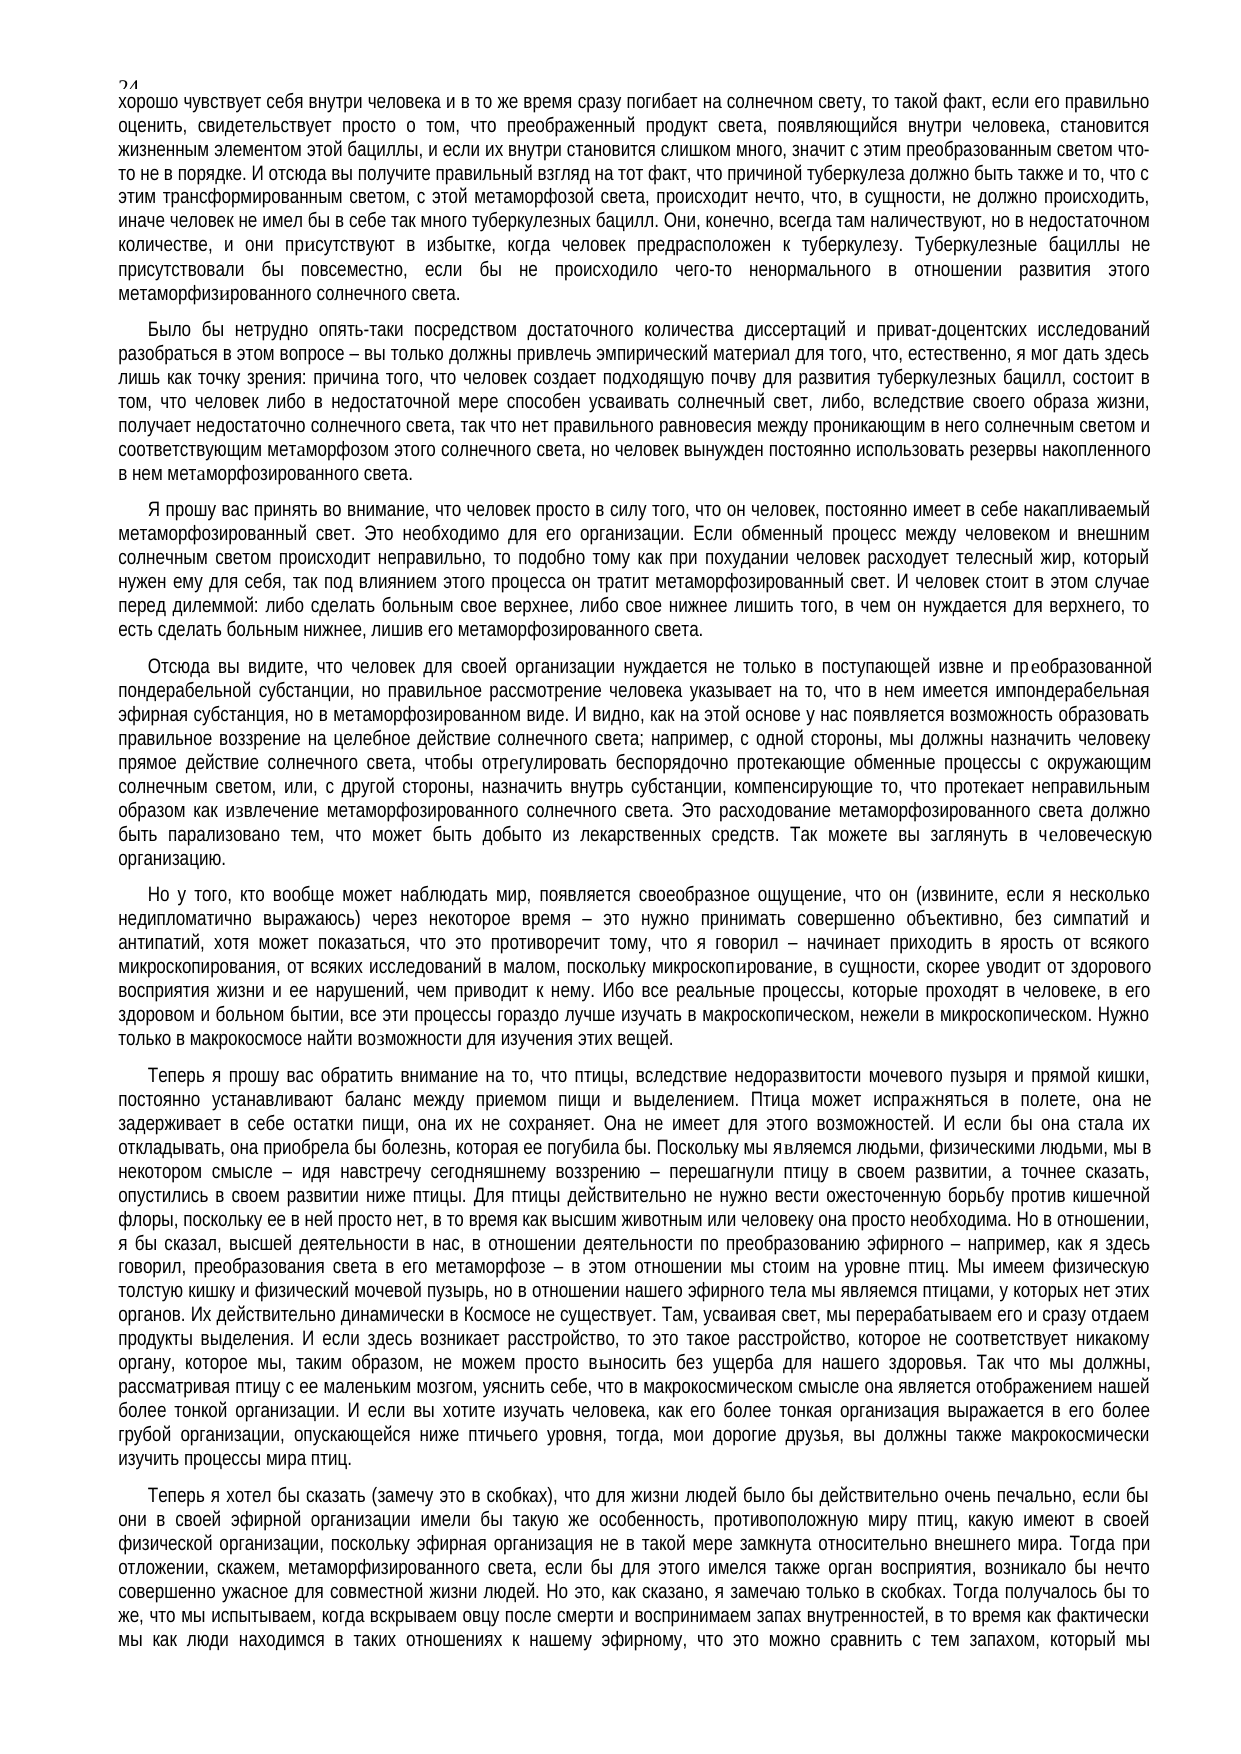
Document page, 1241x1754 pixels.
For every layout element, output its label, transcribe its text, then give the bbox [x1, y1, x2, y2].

text Я прошу вас принять во внимание, что человек просто в силу того, что он человек, постоянно имеет в себе накапливаемый метаморфозированный свет. Это необходимо для его организации. Если обменный процесс между человеком и внешним солнечным светом происходит неправильно, то подобно тому как при похудании человек расходует телесный жир, который нужен ему для себя, так под влиянием этого процесса он тратит метаморфозированный свет. И человек стоит в этом случае перед дилеммой: либо сделать больным свое верхнее, либо свое нижнее лишить того, в чем он нуждается для верхнего, то есть сделать больным нижнее, лишив его метаморфозированного света. [118, 497, 1152, 641]
text Но у того, кто вообще может наблюдать мир, появляется своеобразное ощущение, что он (извините, если я несколько недипломатично выражаюсь) через некоторое время – это нужно принимать совершенно объективно, без симпатий и антипатий, хотя может показаться, что это противоречит тому, что я говорил – начинает приходить в ярость от всякого микроскопирования, от всяких исследований в малом, поскольку микроскопирование, в сущности, скорее уводит от здорового восприятия жизни и ее нарушений, чем приводит к нему. Ибо все реальные процессы, которые проходят в человеке, в его здоровом и больном бытии, все эти процессы гораздо лучше изучать в макроскопическом, нежели в микроскопическом. Нужно только в макрокосмосе найти возможности для изучения этих вещей. [118, 882, 1152, 1050]
text хорошо чувствует себя внутри человека и в то же время сразу погибает на солнечном свету, то такой факт, если его правильно оценить, свидетельствует просто о том, что преображенный продукт света, появляющийся внутри человека, становится жизненным элементом этой бациллы, и если их внутри становится слишком много, значит с этим преобразованным светом что-то не в порядке. И отсюда вы получите правильный взгляд на тот факт, что причиной туберкулеза должно быть также и то, что с этим трансформированным светом, с этой метаморфозой света, происходит нечто, что, в сущности, не должно происходить, иначе человек не имел бы в себе так много туберкулезных бацилл. Они, конечно, всегда там наличествуют, но в недостаточном количестве, и они присутствуют в избытке, когда человек предрасположен к туберкулезу. Туберкулезные бациллы не присутствовали бы повсеместно, если бы не происходило чего-то ненормального в отношении развития этого метаморфизированного солнечного света. [118, 89, 1152, 304]
text Теперь я хотел бы сказать (замечу это в скобках), что для жизни людей было бы действительно очень печально, если бы они в своей эфирной организации имели бы такую же особенность, противоположную миру птиц, какую имеют в своей физической организации, поскольку эфирная организация не в такой мере замкнута относительно внешнего мира. Тогда при отложении, скажем, метаморфизированного света, если бы для этого имелся также орган восприятия, возникало бы нечто совершенно ужасное для совместной жизни людей. Но это, как сказано, я замечаю только в скобках. Тогда получалось бы то же, что мы испытываем, когда вскрываем овцу после смерти и воспринимаем запах внутренностей, в то время как фактически мы как люди находимся в таких отношениях к нашему эфирному, что это можно сравнить с тем запахом, который мы [118, 1483, 1152, 1650]
text Теперь я прошу вас обратить внимание на то, что птицы, вследствие недоразвитости мочевого пузыря и прямой кишки, постоянно устанавливают баланс между приемом пищи и выделением. Птица может испражняться в полете, она не задерживает в себе остатки пищи, она их не сохраняет. Она не имеет для этого возможностей. И если бы она стала их откладывать, она приобрела бы болезнь, которая ее погубила бы. Поскольку мы являемся людьми, физическими людьми, мы в некотором смысле – идя навстречу сегодняшнему воззрению – перешагнули птицу в своем развитии, а точнее сказать, опустились в своем развитии ниже птицы. Для птицы действительно не нужно вести ожесточенную борьбу против кишечной флоры, поскольку ее в ней просто нет, в то время как высшим животным или человеку она просто необходима. Но в отношении, я бы сказал, высшей деятельности в нас, в отношении деятельности по преобразованию эфирного – например, как я здесь говорил, преобразования света в его метаморфозе – в этом отношении мы стоим на уровне птиц. Мы имеем физическую толстую кишку и физический мочевой пузырь, но в отношении нашего эфирного тела мы являемся птицами, у которых нет этих органов. Их действительно динамически в Космосе не существует. Там, усваивая свет, мы перерабатываем его и сразу отдаем продукты выделения. И если здесь возникает расстройство, то это такое расстройство, которое не соответствует никакому органу, которое мы, таким образом, не можем просто выносить без ущерба для нашего здоровья. Так что мы должны, рассматривая птицу с ее маленьким мозгом, уяснить себе, что в макрокосмическом смысле она является отображением нашей более тонкой организации. И если вы хотите изучать человека, как его более тонкая организация выражается в его более грубой организации, опускающейся ниже птичьего уровня, тогда, мои дорогие друзья, вы должны также макрокосмически изучить процессы мира птиц. [118, 1063, 1152, 1470]
text Было бы нетрудно опять-таки посредством достаточного количества диссертаций и приват-доцентских исследований разобраться в этом вопросе – вы только должны привлечь эмпирический материал для того, что, естественно, я мог дать здесь лишь как точку зрения: причина того, что человек создает подходящую почву для развития туберкулезных бацилл, состоит в том, что человек либо в недостаточной мере способен усваивать солнечный свет, либо, вследствие своего образа жизни, получает недостаточно солнечного света, так что нет правильного равновесия между проникающим в него солнечным светом и соответствующим метаморфозом этого солнечного света, но человек вынужден постоянно использовать резервы накопленного в нем метаморфозированного света. [118, 317, 1152, 485]
text Отсюда вы видите, что человек для своей организации нуждается не только в поступающей извне и преобразованной пондерабельной субстанции, но правильное рассмотрение человека указывает на то, что в нем имеется импондерабельная эфирная субстанция, но в метаморфозированном виде. И видно, как на этой основе у нас появляется возможность образовать правильное воззрение на целебное действие солнечного света; например, с одной стороны, мы должны назначить человеку прямое действие солнечного света, чтобы отрегулировать беспорядочно протекающие обменные процессы с окружающим солнечным светом, или, с другой стороны, назначить внутрь субстанции, компенсирующие то, что протекает неправильным образом как извлечение метаморфозированного солнечного света. Это расходование метаморфозированного света должно быть парализовано тем, что может быть добыто из лекарственных средств. Так можете вы заглянуть в человеческую организацию. [118, 654, 1152, 870]
